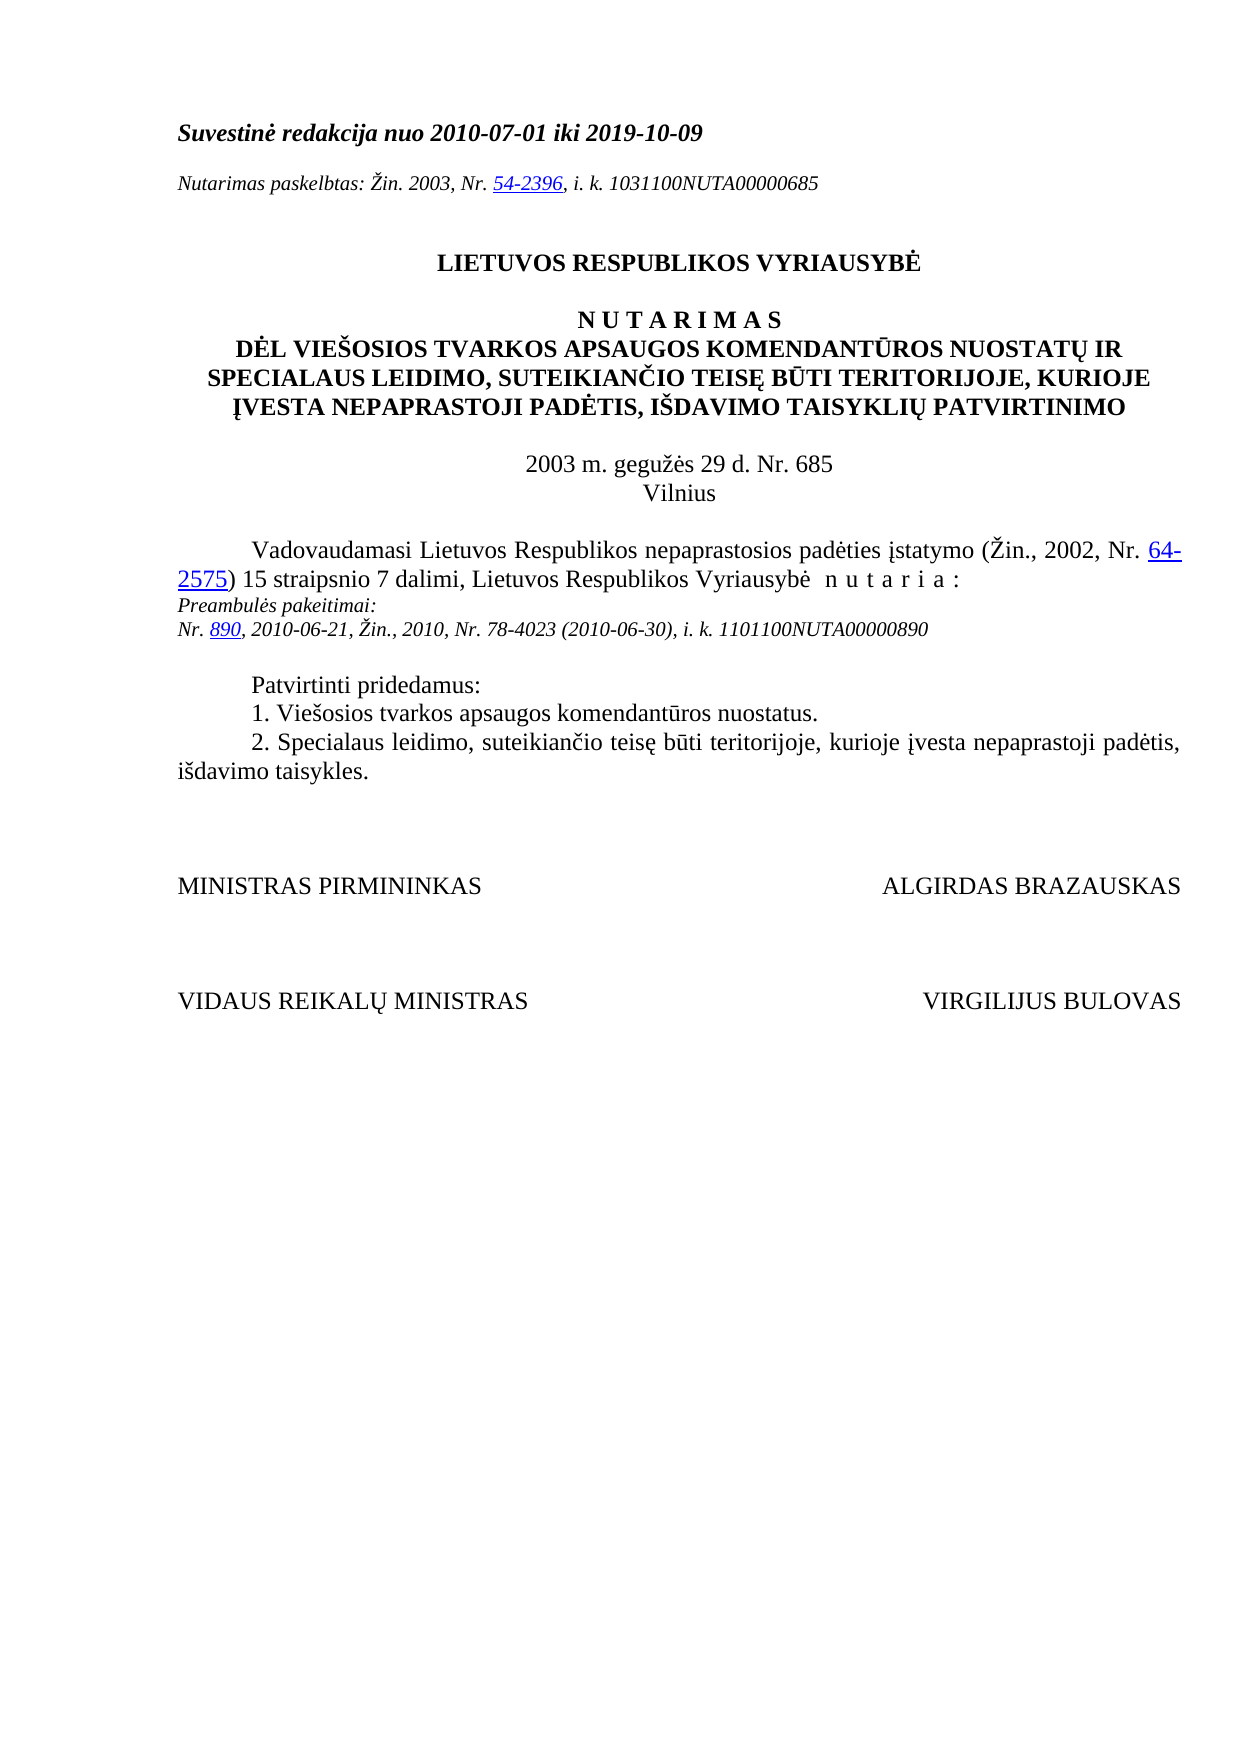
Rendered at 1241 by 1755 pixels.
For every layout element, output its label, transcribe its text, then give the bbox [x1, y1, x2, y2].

text Suvestinė redakcija nuo 2010-07-01 iki 2019-10-09 [177, 118, 1181, 147]
text Vadovaudamasi Lietuvos Respublikos nepaprastosios padėties įstatymo (Žin., 2002, Nr. 64-2575) 15 straipsnio 7 dalimi, Lietuvos Respublikos Vyriausybė nutaria: [177, 535, 1181, 593]
text 2003 m. gegužės 29 d. Nr. 685 [177, 449, 1181, 478]
text Preambulės pakeitimai: [177, 593, 1181, 617]
text Patvirtinti pridedamus: [177, 670, 1181, 698]
text Nr. 890, 2010-06-21, Žin., 2010, Nr. 78-4023 (2010-06-30), i. k. 1101100NUTA00000890 [177, 617, 1181, 641]
text VIDAUS REIKALŲ MINISTRAS VIRGILIJUS BULOVAS [177, 986, 1181, 1015]
text DĖL VIEŠOSIOS TVARKOS APSAUGOS KOMENDANTŪROS NUOSTATŲ IR SPECIALAUS LEIDIMO, SUTEIKIANČIO TEISĘ BŪTI TERITORIJOJE, KURIOJE ĮVESTA NEPAPRASTOJI PADĖTIS, IŠDAVIMO TAISYKLIŲ PATVIRTINIMO [177, 334, 1181, 420]
text MINISTRAS PIRMININKAS ALGIRDAS BRAZAUSKAS [177, 871, 1181, 900]
text LIETUVOS RESPUBLIKOS VYRIAUSYBĖ [177, 248, 1181, 277]
text N U T A R I M A S [177, 305, 1181, 334]
text Vilnius [177, 478, 1181, 507]
text 2. Specialaus leidimo, suteikiančio teisę būti teritorijoje, kurioje įvesta nepaprastoji padėtis, išdavimo taisykles. [177, 727, 1181, 785]
text Nutarimas paskelbtas: Žin. 2003, Nr. 54-2396, i. k. 1031100NUTA00000685 [177, 171, 1181, 195]
text 1. Viešosios tvarkos apsaugos komendantūros nuostatus. [177, 698, 1181, 727]
